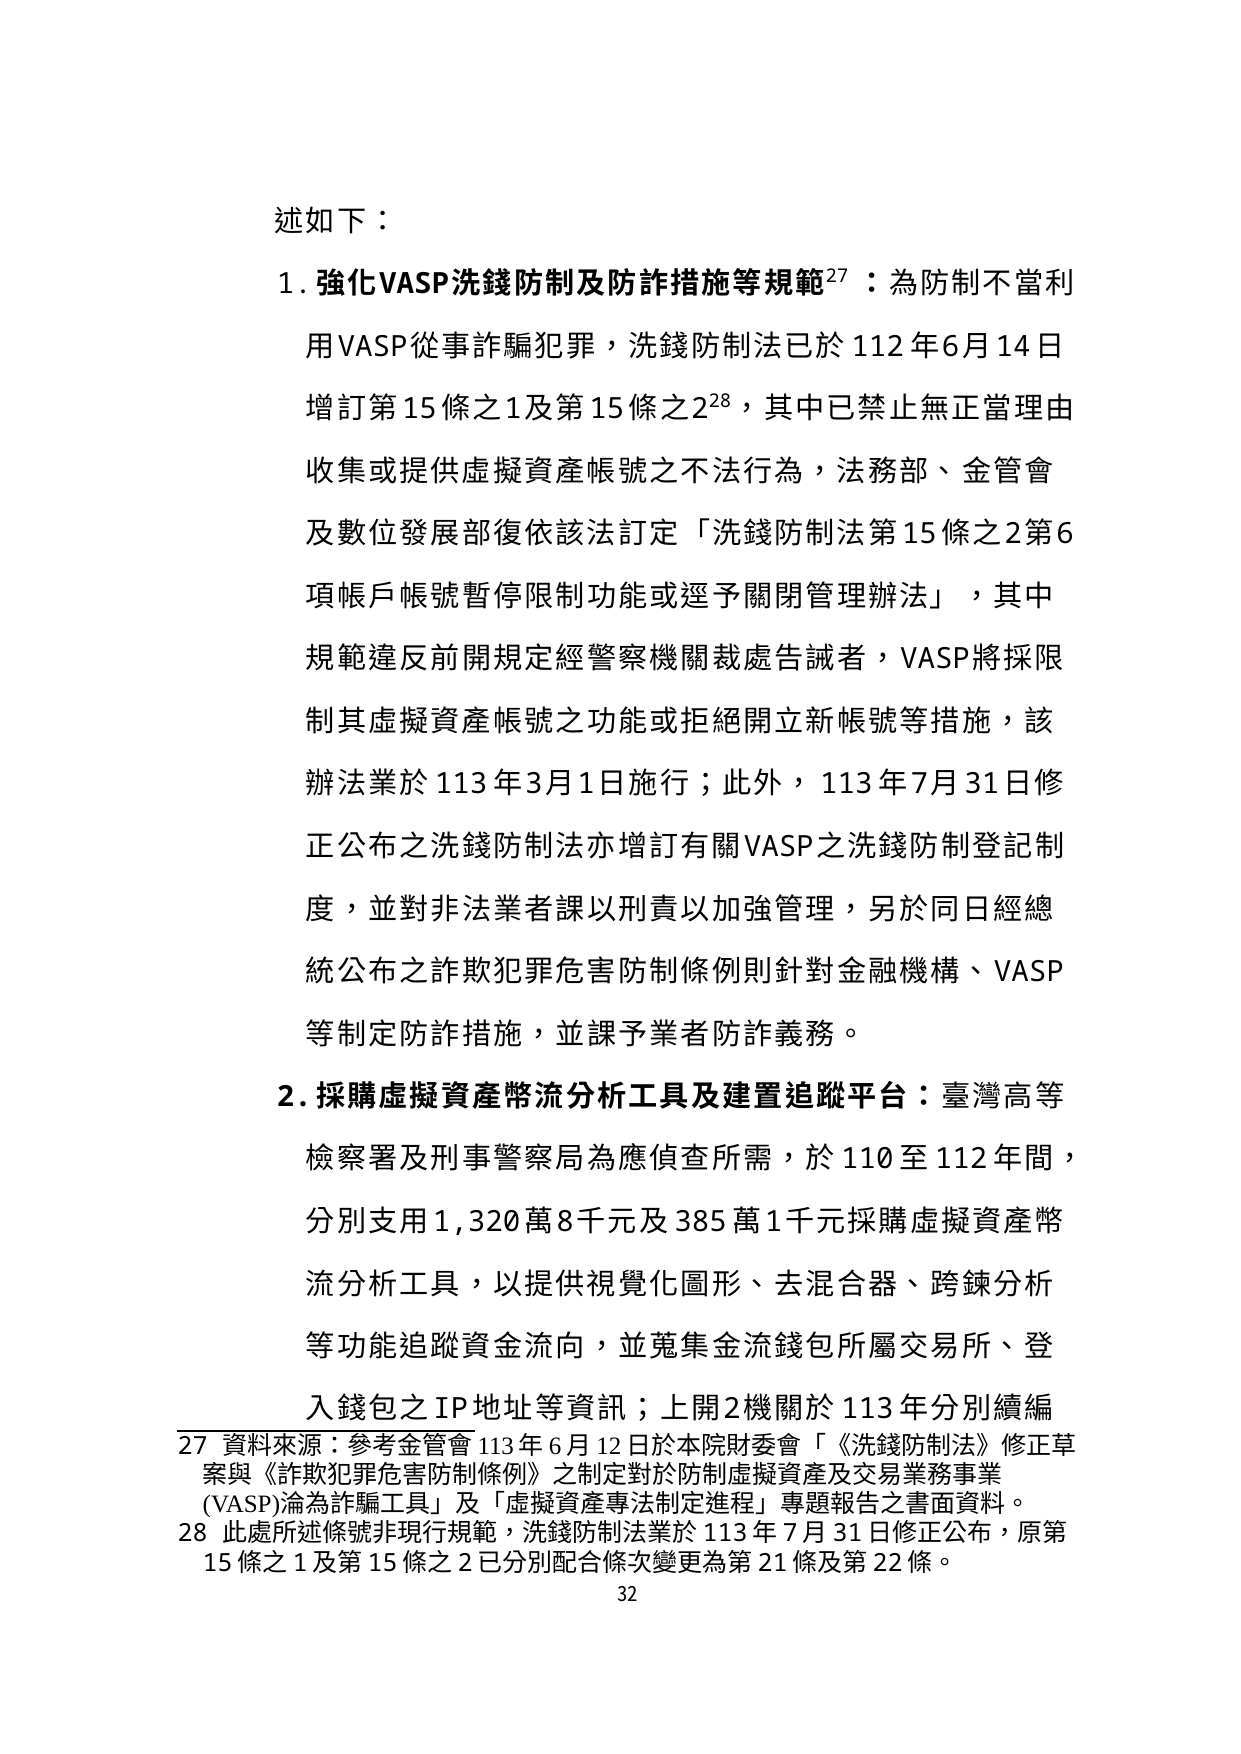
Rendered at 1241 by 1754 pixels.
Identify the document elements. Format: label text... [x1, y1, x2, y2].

text 資料來源：參考金管會113年6月12日於本院財委會「《洗錢防制法》修正草案與《詐欺犯罪危害防制條例》之制定對於防制虛擬資產及交易業務事業(VASP)淪為詐騙工具」及「虛擬資產專法制定進程」專題報告之書面資料。 [177, 1431, 1078, 1518]
text 此處所述條號非現行規範，洗錢防制法業於113年7月31日修正公布，原第15條之1及第15條之2已分別配合條次變更為第21條及第22條。 [177, 1518, 1078, 1577]
text 2.採購虛擬資產幣流分析工具及建置追蹤平台：臺灣高等檢察署及刑事警察局為應偵查所需，於110至112年間，分別支用1,320萬8千元及385萬1千元採購虛擬資產幣流分析工具，以提供視覺化圖形、去混合器、跨鍊分析等功能追蹤資金流向，並蒐集金流錢包所屬交易所、登入錢包之IP地址等資訊；上開2機關於113年分別續編1,241萬元及265萬元購置前述工具，另刑事警察局規劃建置幣流智慧分析追蹤平臺，其除可追蹤幣流，亦能納入其他來源(如165 反詐騙平台)所蒐集之涉案錢包地址數據及交易情資等，以建立情資庫並進行智慧自動化分析，預期可供全國刑事警察同仁使用，113年度預算編列計1,650萬1千元(詳表10)，是項採購案已於113年4月11日決標，預計113年9月完成建置。 [268, 1052, 1075, 1427]
text 述如下： [268, 177, 1075, 240]
text 1.強化VASP洗錢防制及防詐措施等規範：為防制不當利用VASP從事詐騙犯罪，洗錢防制法已於112年6月14日增訂第15條之1及第15條之2，其中已禁止無正當理由收集或提供虛擬資產帳號之不法行為，法務部、金管會及數位發展部復依該法訂定「洗錢防制法第15條之2第6項帳戶帳號暫停限制功能或逕予關閉管理辦法」，其中規範違反前開規定經警察機關裁處告誡者，VASP將採限制其虛擬資產帳號之功能或拒絕開立新帳號等措施，該辦法業於113年3月1日施行；此外，113年7月31日修正公布之洗錢防制法亦增訂有關VASP之洗錢防制登記制度，並對非法業者課以刑責以加強管理，另於同日經總統公布之詐欺犯罪危害防制條例則針對金融機構、VASP等制定防詐措施，並課予業者防詐義務。 [268, 240, 1075, 1052]
